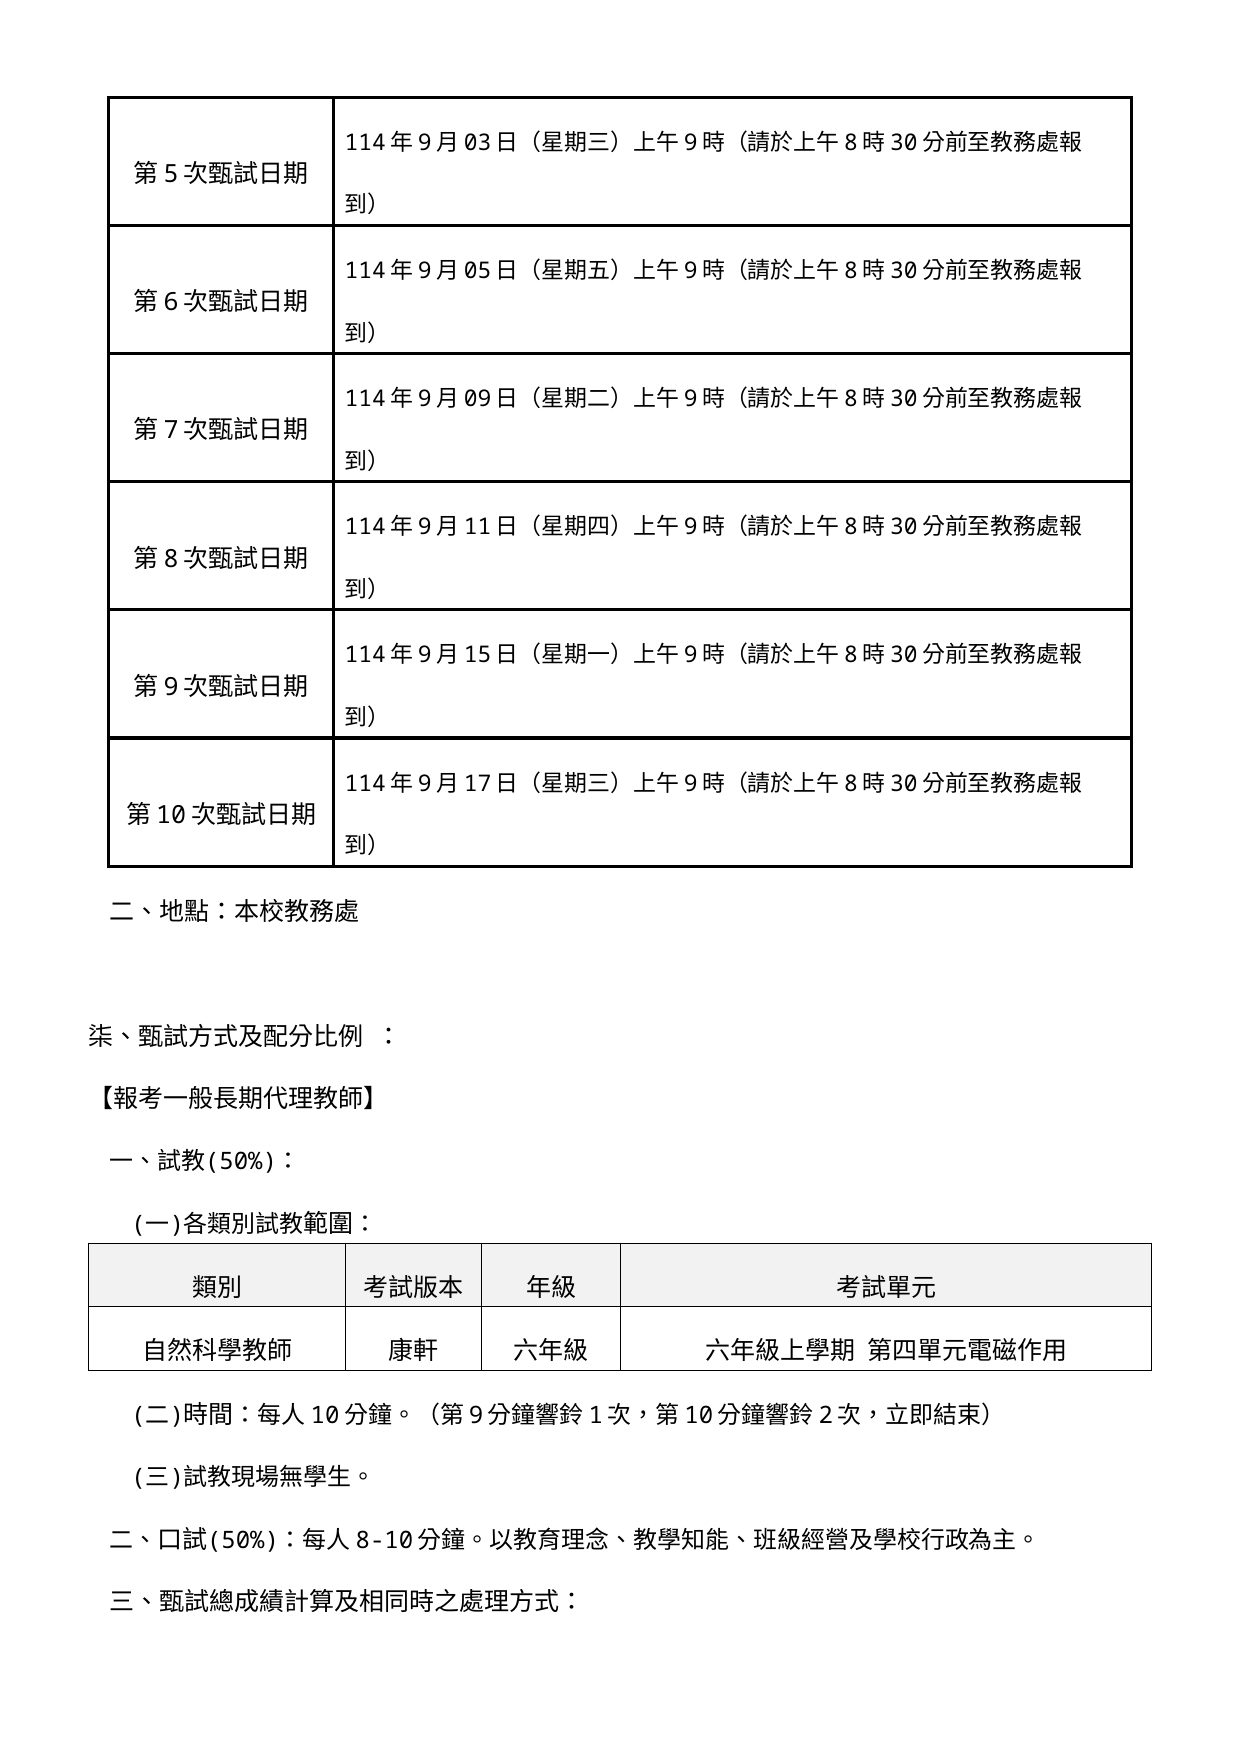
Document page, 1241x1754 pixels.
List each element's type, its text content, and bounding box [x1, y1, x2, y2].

table_cell 第7次甄試日期 [110, 355, 332, 480]
table_header 考試版本 [346, 1244, 481, 1306]
table_cell 114年9月05日（星期五）上午9時（請於上午8時30分前至教務處報到） [335, 227, 1130, 352]
table_cell 第5次甄試日期 [110, 99, 332, 224]
text 二、地點：本校教務處 [109, 868, 1152, 930]
table_cell 第10次甄試日期 [110, 740, 332, 864]
table_header 考試單元 [621, 1244, 1151, 1306]
table_header 年級 [482, 1244, 620, 1306]
table_cell 114年9月03日（星期三）上午9時（請於上午8時30分前至教務處報到） [335, 99, 1130, 224]
table_header 類別 [89, 1244, 345, 1306]
table_cell 第6次甄試日期 [110, 227, 332, 352]
text 柒、甄試方式及配分比例 ： [89, 993, 1152, 1055]
table_cell 114年9月17日（星期三）上午9時（請於上午8時30分前至教務處報到） [335, 740, 1130, 864]
table_cell 康軒 [346, 1307, 481, 1370]
table_cell 114年9月09日（星期二）上午9時（請於上午8時30分前至教務處報到） [335, 355, 1130, 480]
text 三、甄試總成績計算及相同時之處理方式： [109, 1558, 1152, 1621]
text 二、口試(50%)：每人8-10分鐘。以教育理念、教學知能、班級經營及學校行政為主。 [109, 1496, 1152, 1558]
text 【報考一般長期代理教師】 [89, 1055, 1152, 1118]
table_cell 第8次甄試日期 [110, 483, 332, 608]
text 一、試教(50%)： [109, 1118, 1152, 1180]
text (二)時間：每人10分鐘。（第9分鐘響鈴1次，第10分鐘響鈴2次，立即結束） [89, 1371, 1152, 1433]
text (三)試教現場無學生。 [89, 1433, 1152, 1496]
table_cell 自然科學教師 [89, 1307, 345, 1370]
table_cell 第9次甄試日期 [110, 611, 332, 736]
table_cell 114年9月11日（星期四）上午9時（請於上午8時30分前至教務處報到） [335, 483, 1130, 608]
text (一)各類別試教範圍： [89, 1180, 1152, 1243]
table_cell 六年級 [482, 1307, 620, 1370]
table_cell 六年級上學期 第四單元電磁作用 [621, 1307, 1151, 1370]
table_cell 114年9月15日（星期一）上午9時（請於上午8時30分前至教務處報到） [335, 611, 1130, 736]
